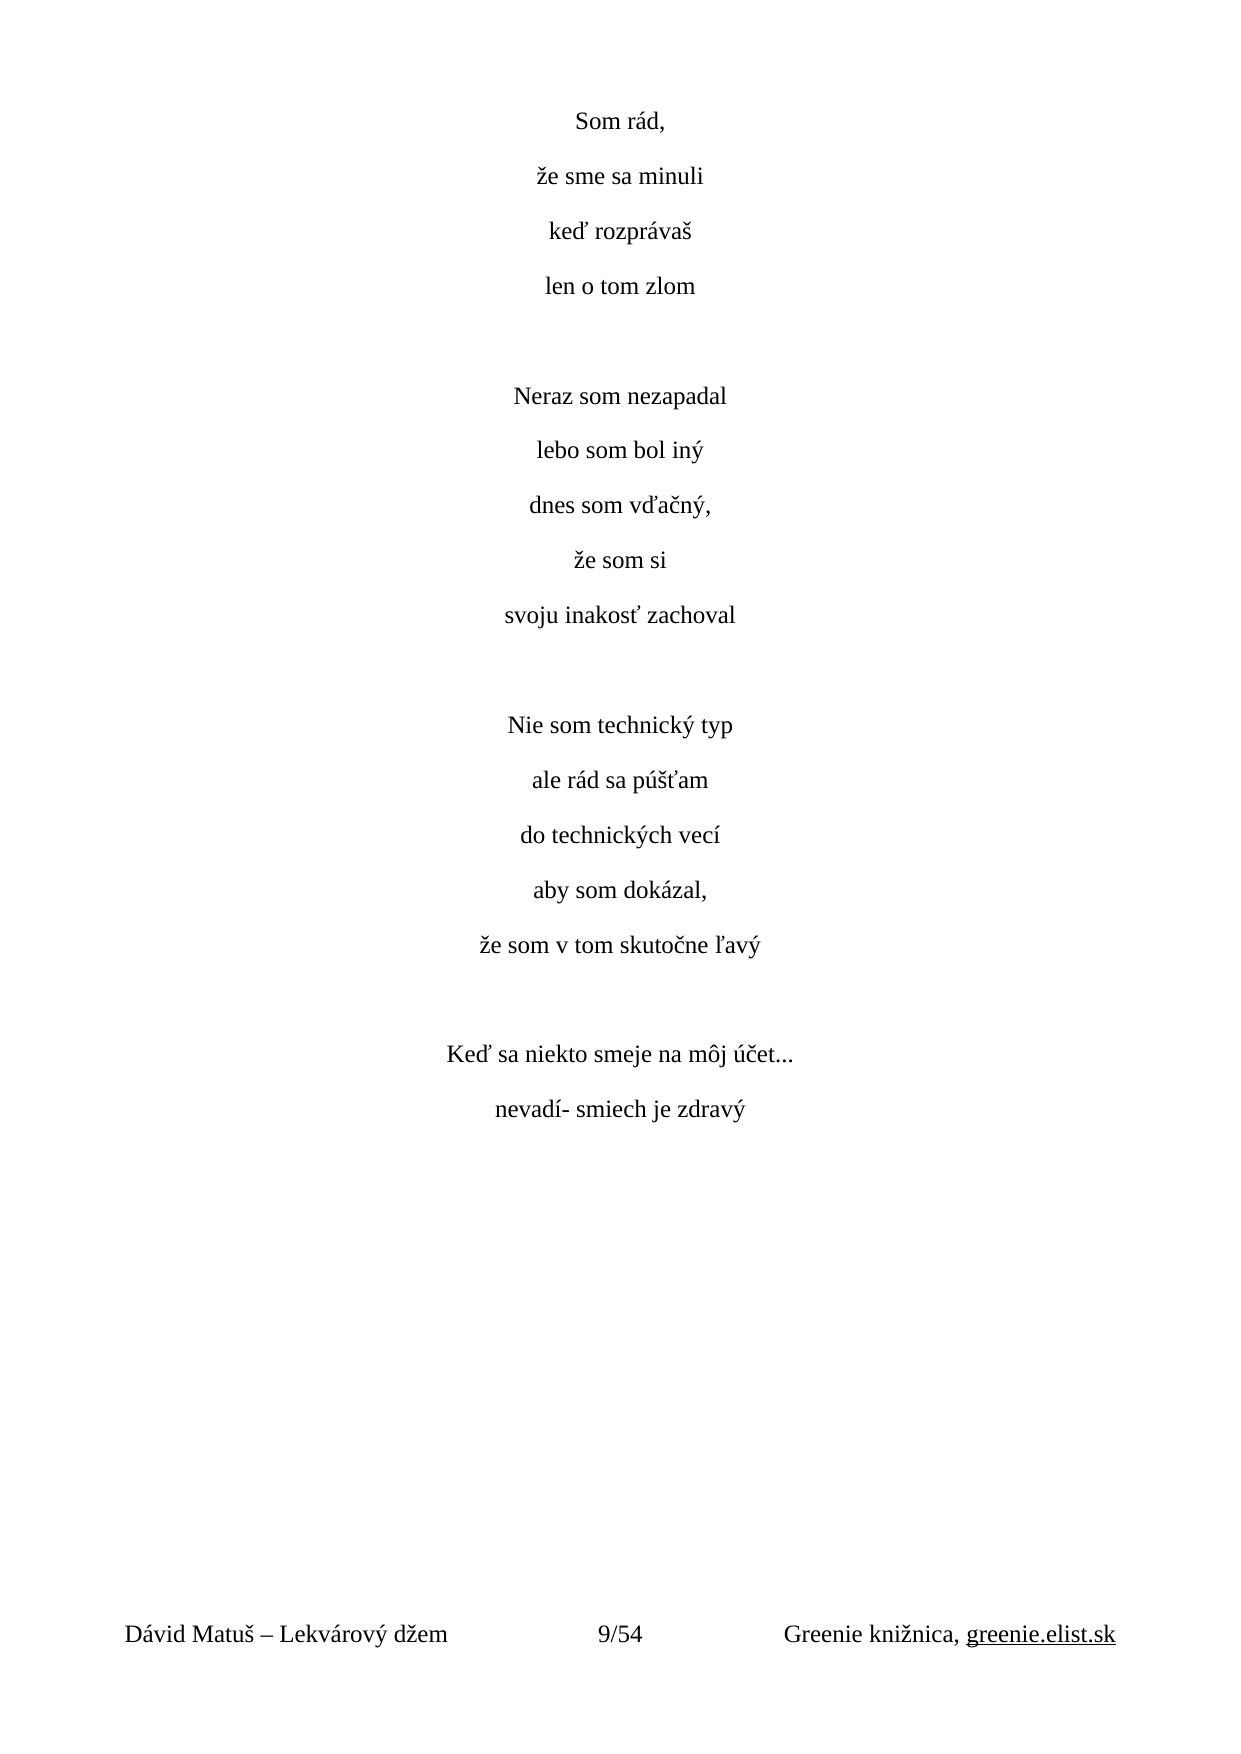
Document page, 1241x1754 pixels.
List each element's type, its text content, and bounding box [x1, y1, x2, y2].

text že som si [106, 545, 1134, 574]
text Keď sa niekto smeje na môj účet... [106, 1039, 1134, 1068]
text aby som dokázal, [106, 875, 1134, 903]
text dnes som vďačný, [106, 491, 1134, 519]
text Som rád, [106, 106, 1134, 135]
text len o tom zlom [106, 271, 1134, 300]
text lebo som bol iný [106, 436, 1134, 464]
text že som v tom skutočne ľavý [106, 930, 1134, 958]
text ale rád sa púšťam [106, 765, 1134, 794]
text do technických vecí [106, 820, 1134, 849]
text Nie som technický typ [106, 710, 1134, 739]
text nevadí- smiech je zdravý [106, 1094, 1134, 1123]
text že sme sa minuli [106, 161, 1134, 190]
text Neraz som nezapadal [106, 381, 1134, 409]
text svoju inakosť zachoval [106, 600, 1134, 629]
text keď rozprávaš [106, 216, 1134, 245]
